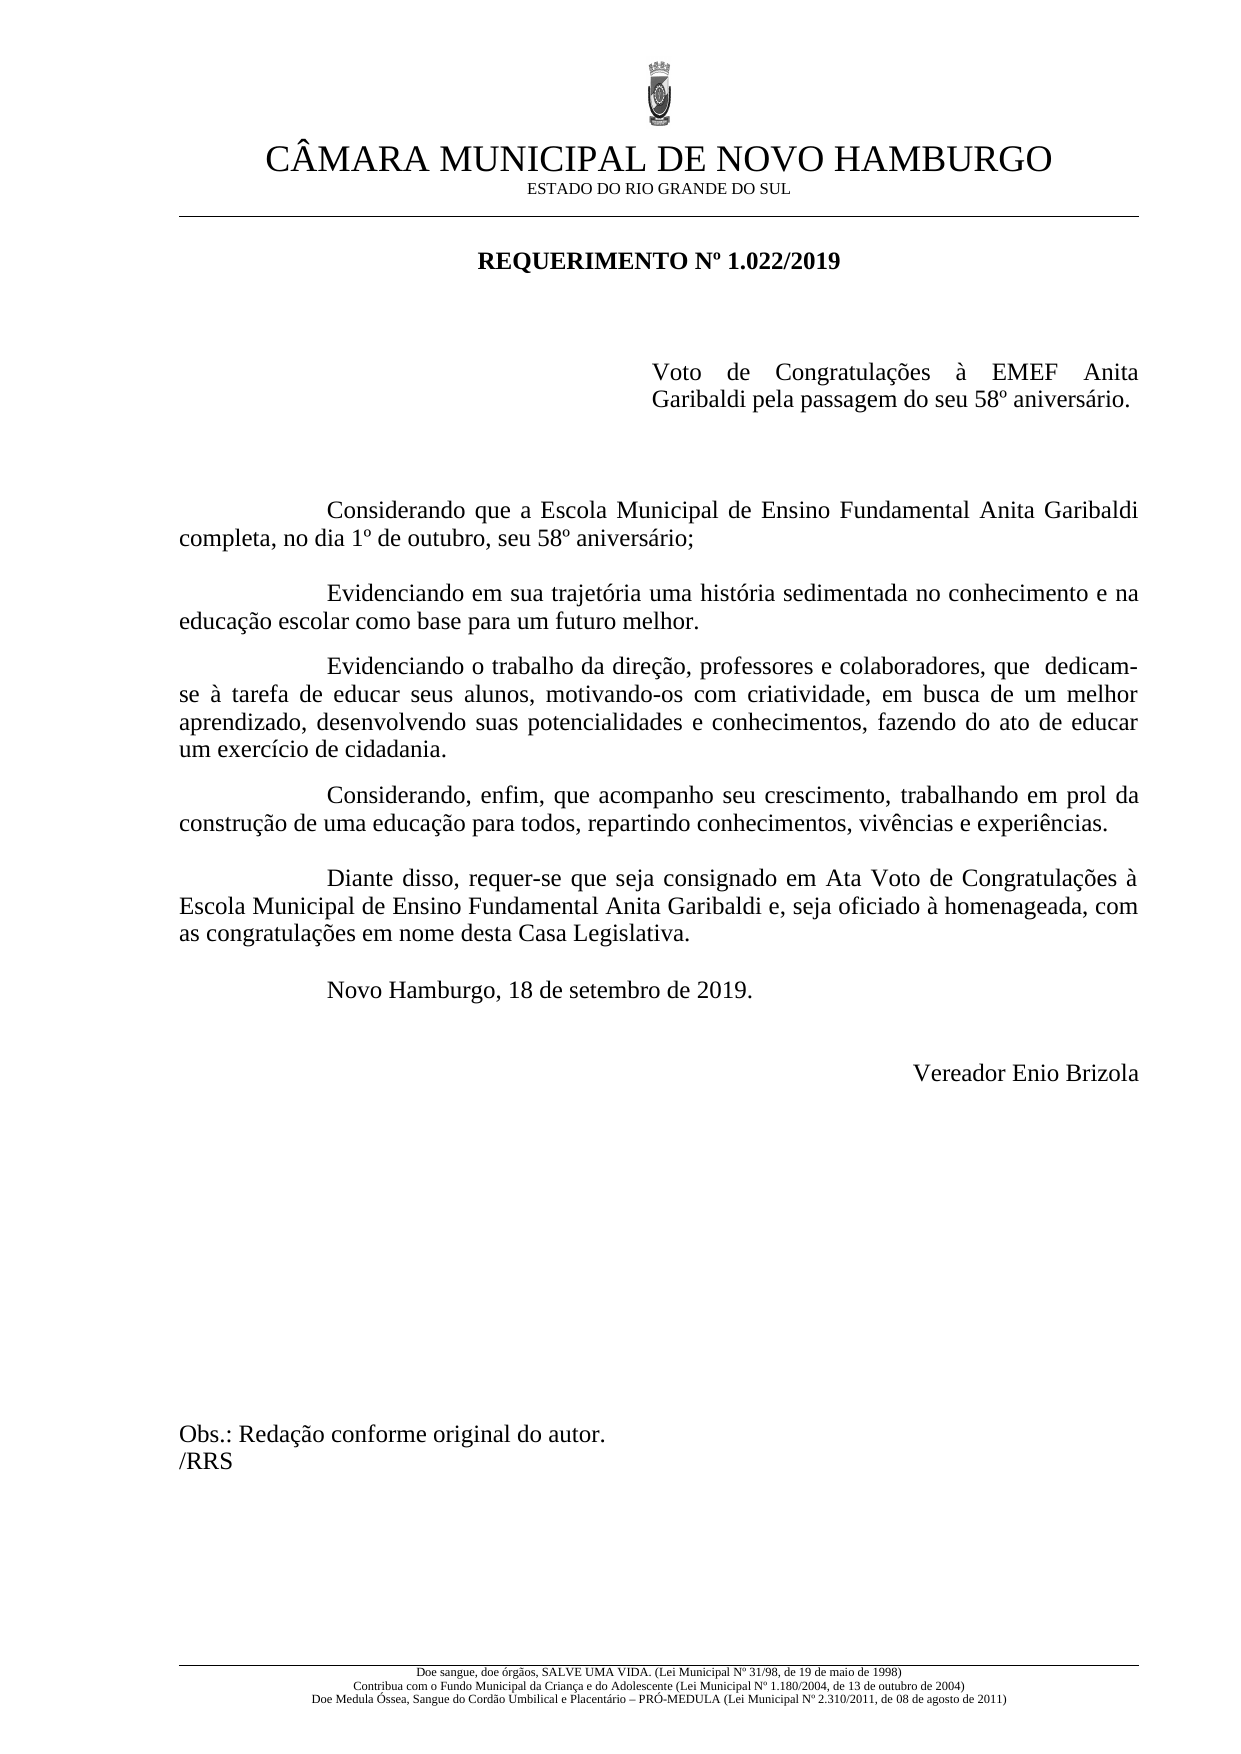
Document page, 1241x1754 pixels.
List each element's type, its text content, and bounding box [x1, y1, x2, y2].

text Considerando, enfim, que acompanho seu crescimento, trabalhando em prol da construção de uma educação para todos, repartindo conhecimentos, vivências e experiências. [179, 781, 1139, 836]
text Obs.: Redação conforme original do autor. [179, 1420, 1139, 1447]
text Vereador Enio Brizola [179, 1059, 1139, 1087]
text Considerando que a Escola Municipal de Ensino Fundamental Anita Garibaldi completa, no dia 1º de outubro, seu 58º aniversário; [179, 496, 1139, 552]
text Novo Hamburgo, 18 de setembro de 2019. [179, 976, 1139, 1004]
text /RRS [179, 1447, 1139, 1475]
text Evidenciando o trabalho da direção, professores e colaboradores, que dedicam-se à tarefa de educar seus alunos, motivando-os com criatividade, em busca de um melhor aprendizado, desenvolvendo suas potencialidades e conhecimentos, fazendo do ato de educar um exercício de cidadania. [179, 652, 1139, 763]
text Voto de Congratulações à EMEF Anita Garibaldi pela passagem do seu 58º aniversário. [652, 358, 1139, 413]
text REQUERIMENTO Nº 1.022/2019 [179, 247, 1139, 274]
text Evidenciando em sua trajetória uma história sedimentada no conhecimento e na educação escolar como base para um futuro melhor. [179, 579, 1139, 635]
text Diante disso, requer-se que seja consignado em Ata Voto de Congratulações à Escola Municipal de Ensino Fundamental Anita Garibaldi e, seja oficiado à homenageada, com as congratulações em nome desta Casa Legislativa. [179, 864, 1139, 947]
